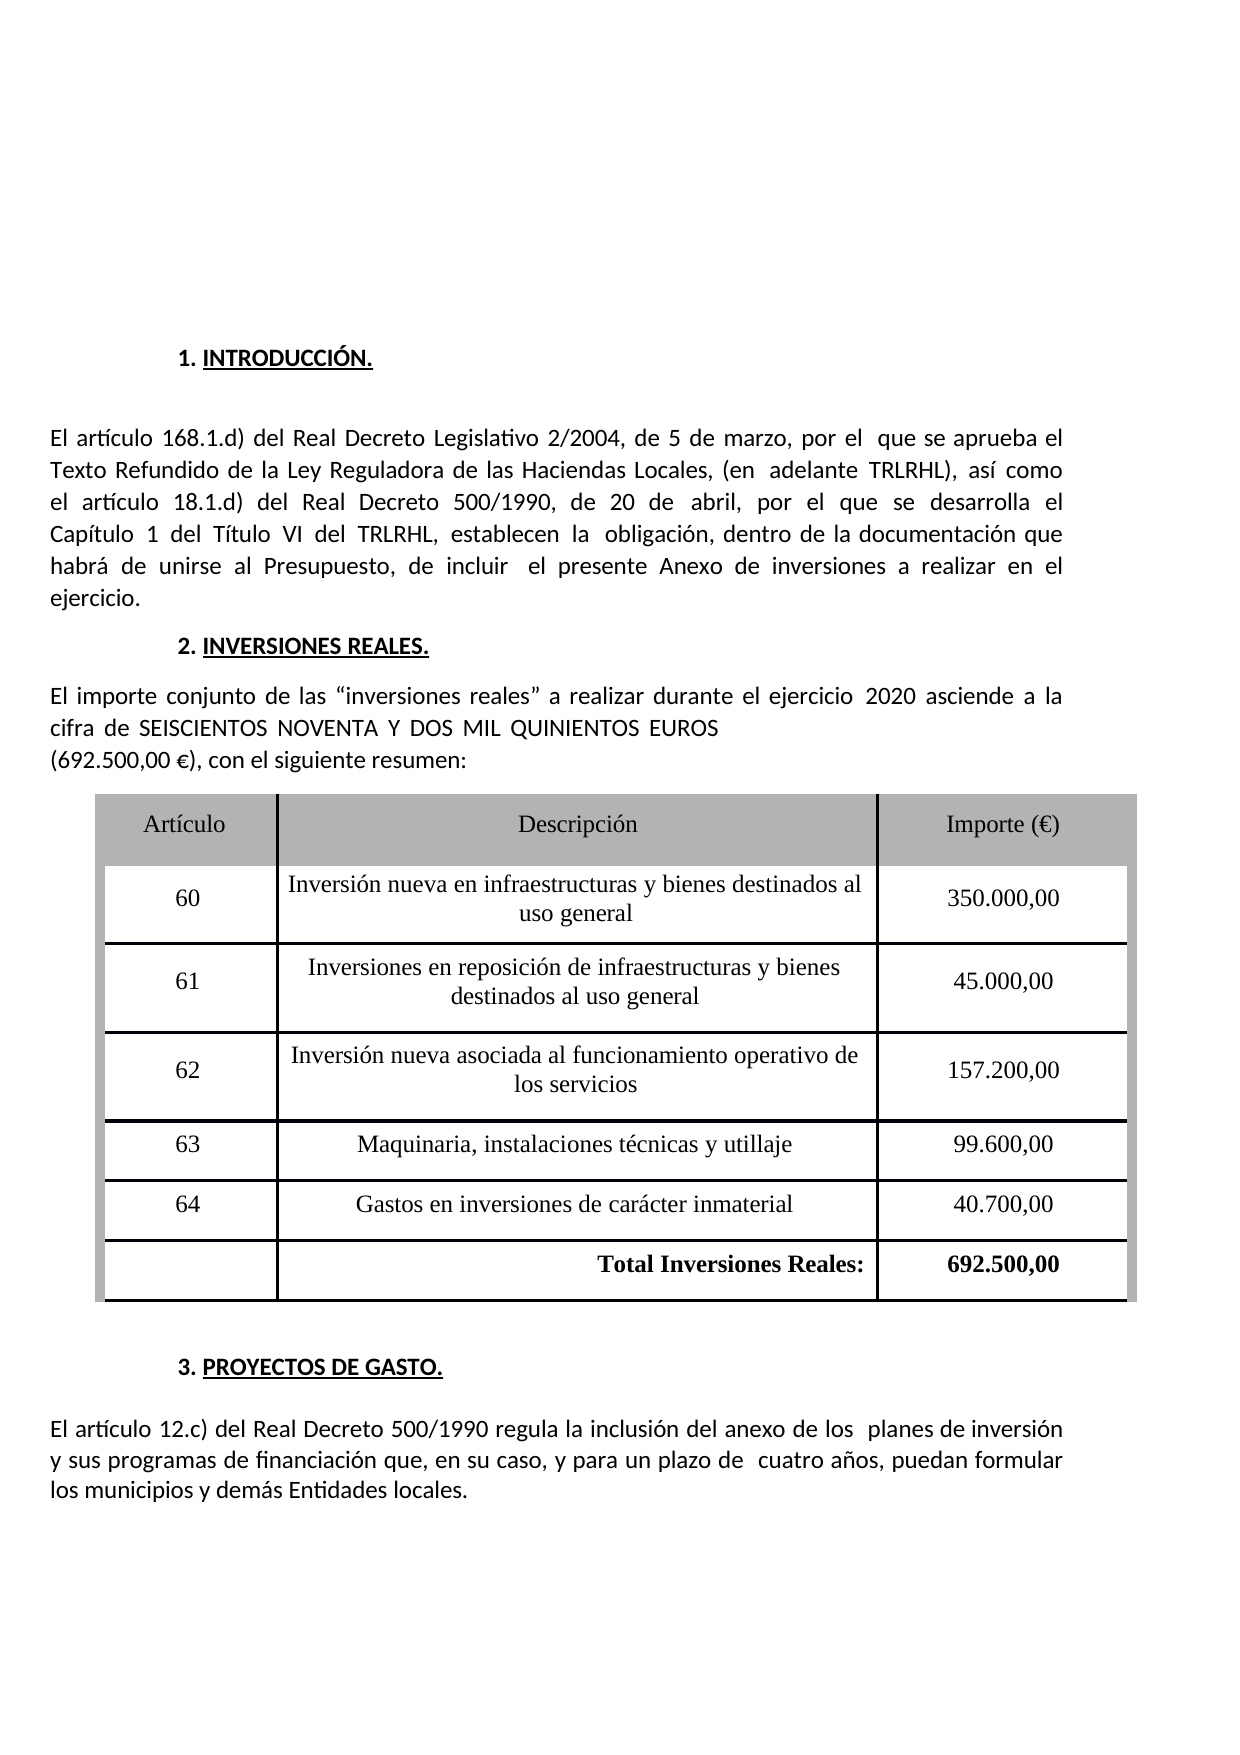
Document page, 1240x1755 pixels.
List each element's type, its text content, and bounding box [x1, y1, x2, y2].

table_cell Maquinaria, instalaciones técnicas y utillaje [279, 1123, 876, 1179]
table_cell [105, 1242, 276, 1299]
list INVERSIONES REALES. [177, 630, 1196, 661]
list INTRODUCCIÓN. [177, 342, 1196, 372]
list PROYECTOS DE GASTO. [177, 1351, 1196, 1382]
table_cell 60 [105, 866, 276, 942]
table_header Artículo [105, 806, 276, 853]
table_cell 692.500,00 [879, 1242, 1127, 1299]
text (692.500,00 €), con el siguiente resumen: [50, 744, 1196, 774]
table_cell Gastos en inversiones de carácter inmaterial [279, 1182, 876, 1239]
table_cell Total Inversiones Reales: [279, 1242, 876, 1299]
table_header Descripción [279, 806, 876, 853]
table_cell 40.700,00 [879, 1182, 1127, 1239]
table_header Importe (€) [879, 806, 1127, 853]
table_cell 63 [105, 1123, 276, 1179]
table_cell 61 [105, 945, 276, 1031]
text El importe conjunto de las “inversiones reales” a realizar durante el ejercicio 2020 asciende a la cifra de SEISCIENTOS NOVENTA Y DOS MIL QUINIENTOS EUROS [50, 680, 1063, 742]
text El artículo 12.c) del Real Decreto 500/1990 regula la inclusión del anexo de los planes de inversión y sus programas de financiación que, en su caso, y para un plazo de cuatro años, puedan formular los municipios y demás Entidades locales. [50, 1413, 1064, 1505]
table_cell Inversiones en reposición de infraestructuras y bienes destinados al uso general [279, 945, 876, 1031]
table_cell 99.600,00 [879, 1123, 1127, 1179]
text ANEXO DE INVERSIONES [174, 139, 1066, 168]
table_cell 64 [105, 1182, 276, 1239]
table_cell 350.000,00 [879, 866, 1127, 942]
table_cell 45.000,00 [879, 945, 1127, 1031]
table_cell 157.200,00 [879, 1034, 1127, 1119]
table_cell Inversión nueva asociada al funcionamiento operativo de los servicios [279, 1034, 876, 1119]
table_cell 62 [105, 1034, 276, 1119]
text El artículo 168.1.d) del Real Decreto Legislativo 2/2004, de 5 de marzo, por el que se aprueba el Texto Refundido de la Ley Reguladora de las Haciendas Locales, (en adelante TRLRHL), así como el artículo 18.1.d) del Real Decreto 500/1990, de 20 de abril, por el que se desarrolla el Capítulo 1 del Título VI del TRLRHL, establecen la obligación, dentro de la documentación que habrá de unirse al Presupuesto, de incluir el presente Anexo de inversiones a realizar en el ejercicio. [50, 422, 1064, 612]
table_cell Inversión nueva en infraestructuras y bienes destinados al uso general [279, 866, 876, 942]
text ANEXOS AL PRESUPUESTO GENERAL DEL AYUNTAMIENTO DE BREÑA BAJA CORRESPONDIENTE AL EJERCICIO 2020. [183, 197, 1057, 255]
